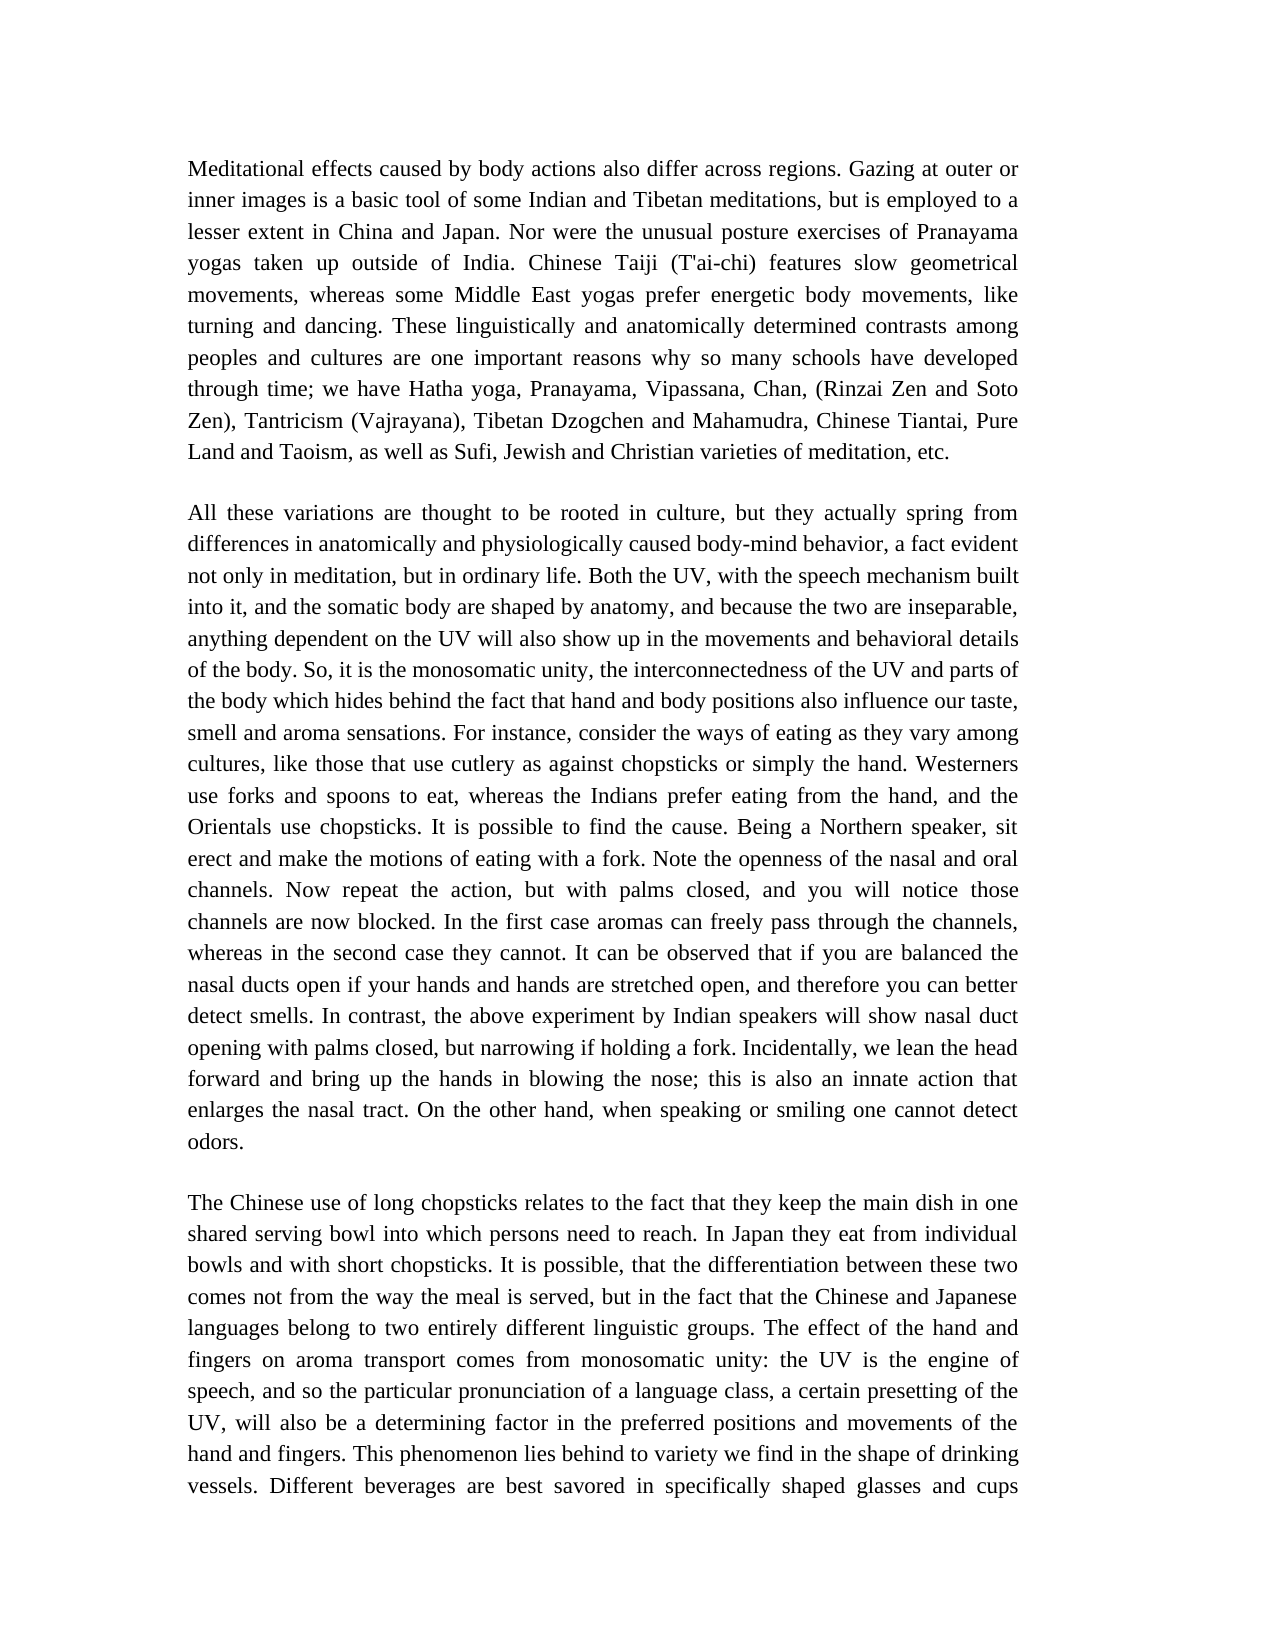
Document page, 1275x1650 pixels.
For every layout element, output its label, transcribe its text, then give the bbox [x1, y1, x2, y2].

text The Chinese use of long chopsticks relates to the fact that they keep the main dish in one shared serving bowl into which persons need to reach. In Japan they eat from individual bowls and with short chopsticks. It is possible, that the differentiation between these two comes not from the way the meal is served, but in the fact that the Chinese and Japanese languages belong to two entirely different linguistic groups. The effect of the hand and fingers on aroma transport comes from monosomatic unity: the UV is the engine of speech, and so the particular pronunciation of a language class, a certain presetting of the UV, will also be a determining factor in the preferred positions and movements of the hand and fingers. This phenomenon lies behind to variety we find in the shape of drinking vessels. Different beverages are best savored in specifically shaped glasses and cups [187, 1183, 1020, 1498]
text All these variations are thought to be rooted in culture, but they actually spring from differences in anatomically and physiologically caused body-mind behavior, a fact evident not only in meditation, but in ordinary life. Both the UV, with the speech mechanism built into it, and the somatic body are shaped by anatomy, and because the two are inseparable, anything dependent on the UV will also show up in the movements and behavioral details of the body. So, it is the monosomatic unity, the interconnectedness of the UV and parts of the body which hides behind the fact that hand and body positions also influence our taste, smell and aroma sensations. For instance, consider the ways of eating as they vary among cultures, like those that use cutlery as against chopsticks or simply the hand. Westerners use forks and spoons to eat, whereas the Indians prefer eating from the hand, and the Orientals use chopsticks. It is possible to find the cause. Being a Northern speaker, sit erect and make the motions of eating with a fork. Note the openness of the nasal and oral channels. Now repeat the action, but with palms closed, and you will notice those channels are now blocked. In the first case aromas can freely pass through the channels, whereas in the second case they cannot. It can be observed that if you are balanced the nasal ducts open if your hands and hands are stretched open, and therefore you can better detect smells. In contrast, the above experiment by Indian speakers will show nasal duct opening with palms closed, but narrowing if holding a fork. Incidentally, we lean the head forward and bring up the hands in blowing the nose; this is also an innate action that enlarges the nasal tract. On the other hand, when speaking or smiling one cannot detect odors. [187, 494, 1020, 1154]
text Meditational effects caused by body actions also differ across regions. Gazing at outer or inner images is a basic tool of some Indian and Tibetan meditations, but is employed to a lesser extent in China and Japan. Nor were the unusual posture exercises of Pranayama yogas taken up outside of India. Chinese Taiji (T'ai-chi) features slow geometrical movements, whereas some Middle East yogas prefer energetic body movements, like turning and dancing. These linguistically and anatomically determined contrasts among peoples and cultures are one important reasons why so many schools have developed through time; we have Hatha yoga, Pranayama, Vipassana, Chan, (Rinzai Zen and Soto Zen), Tantricism (Vajrayana), Tibetan Dzogchen and Mahamudra, Chinese Tiantai, Pure Land and Taoism, as well as Sufi, Jewish and Christian varieties of meditation, etc. [187, 150, 1020, 464]
